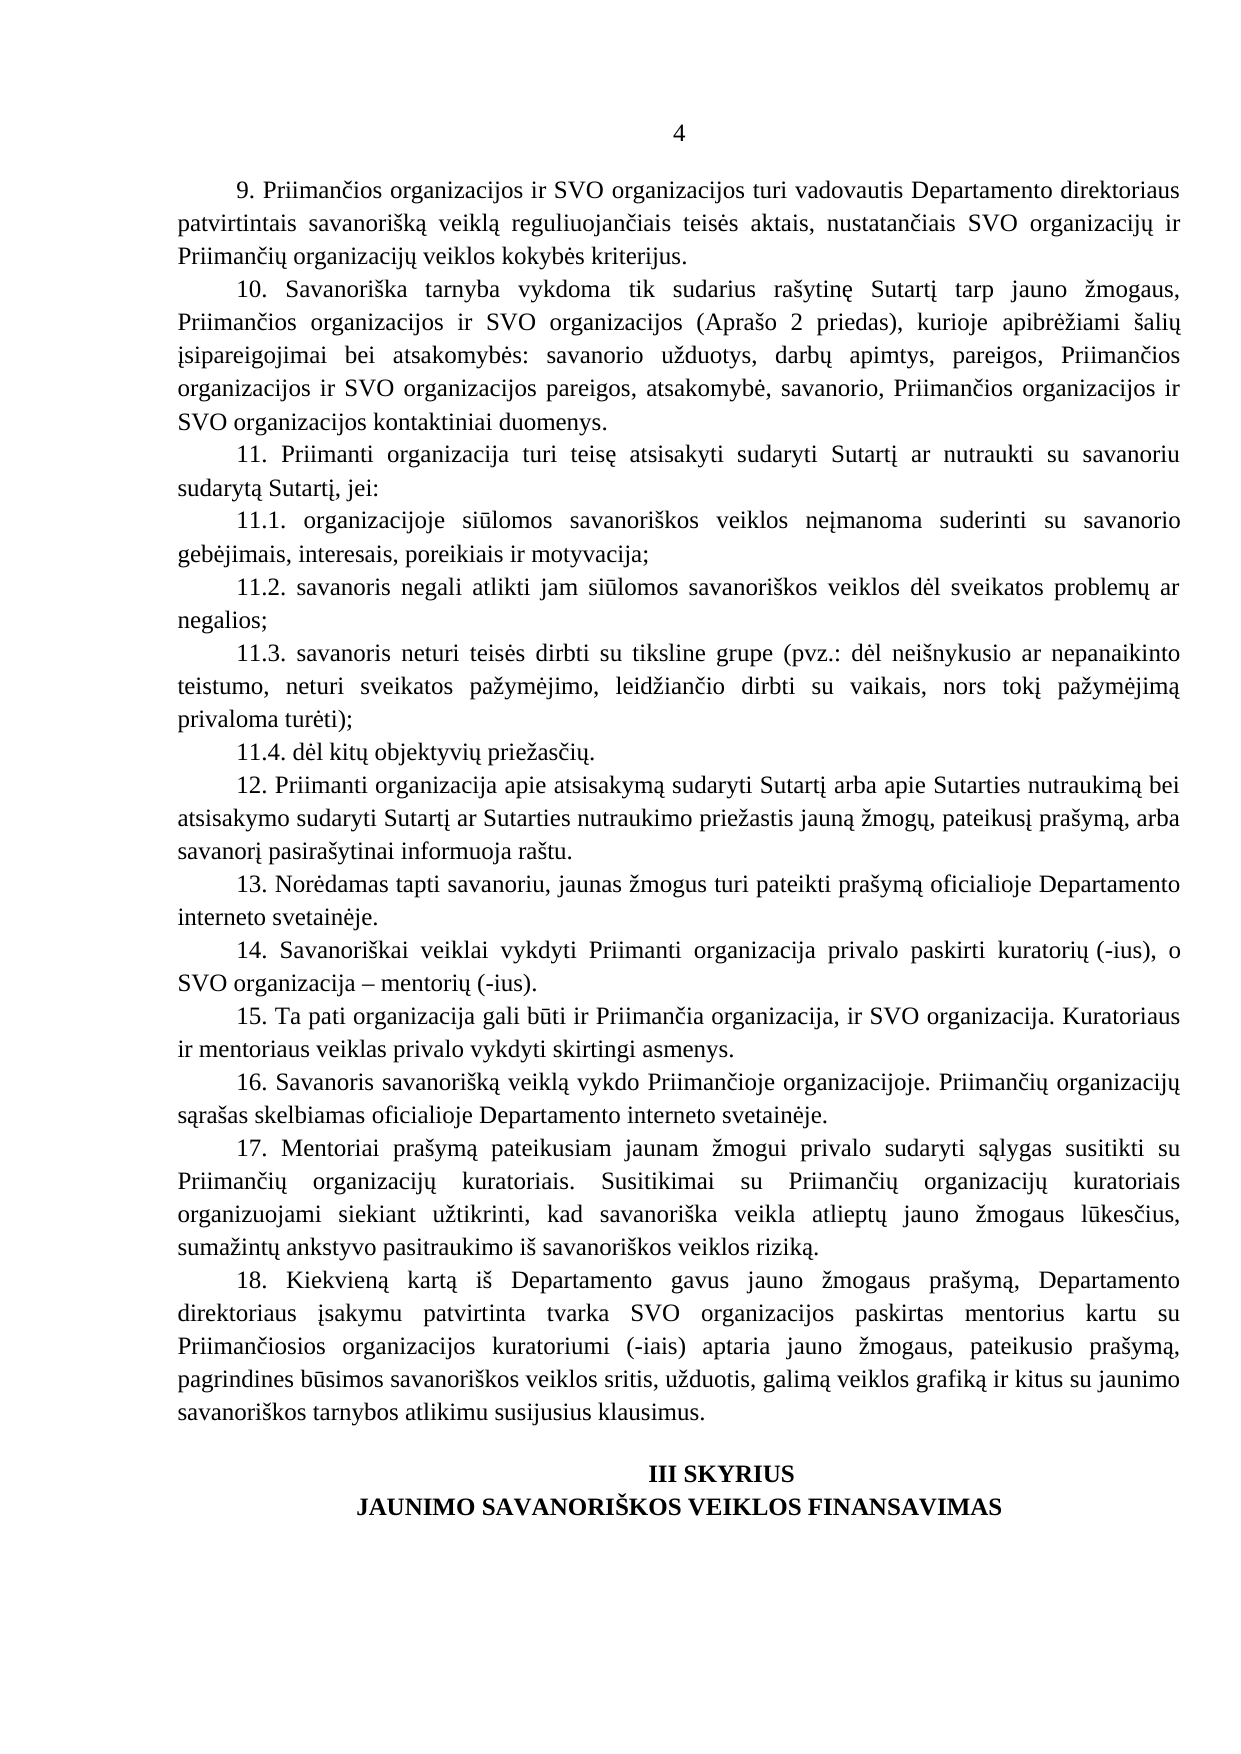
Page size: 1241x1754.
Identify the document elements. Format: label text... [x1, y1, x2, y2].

text 16. Savanoris savanorišką veiklą vykdo Priimančioje organizacijoje. Priimančių organizacijų sąrašas skelbiamas oficialioje Departamento interneto svetainėje. [177, 1067, 1181, 1129]
text 11.3. savanoris neturi teisės dirbti su tiksline grupe (pvz.: dėl neišnykusio ar nepanaikinto teistumo, neturi sveikatos pažymėjimo, leidžiančio dirbti su vaikais, nors tokį pažymėjimą privaloma turėti); [177, 638, 1181, 732]
text 14. Savanoriškai veiklai vykdyti Priimanti organizacija privalo paskirti kuratorių (‑ius), o SVO organizacija – mentorių (-ius). [177, 935, 1181, 997]
text 17. Mentoriai prašymą pateikusiam jaunam žmogui privalo sudaryti sąlygas susitikti su Priimančių organizacijų kuratoriais. Susitikimai su Priimančių organizacijų kuratoriais organizuojami siekiant užtikrinti, kad savanoriška veikla atlieptų jauno žmogaus lūkesčius, sumažintų ankstyvo pasitraukimo iš savanoriškos veiklos riziką. [177, 1133, 1181, 1261]
text 11.2. savanoris negali atlikti jam siūlomos savanoriškos veiklos dėl sveikatos problemų ar negalios; [177, 572, 1181, 633]
text 11. Priimanti organizacija turi teisę atsisakyti sudaryti Sutartį ar nutraukti su savanoriu sudarytą Sutartį, jei: [177, 439, 1181, 501]
text 12. Priimanti organizacija apie atsisakymą sudaryti Sutartį arba apie Sutarties nutraukimą bei atsisakymo sudaryti Sutartį ar Sutarties nutraukimo priežastis jauną žmogų, pateikusį prašymą, arba savanorį pasirašytinai informuoja raštu. [177, 770, 1181, 864]
text 13. Norėdamas tapti savanoriu, jaunas žmogus turi pateikti prašymą oficialioje Departamento interneto svetainėje. [177, 869, 1181, 931]
text 18. Kiekvieną kartą iš Departamento gavus jauno žmogaus prašymą, Departamento direktoriaus įsakymu patvirtinta tvarka SVO organizacijos paskirtas mentorius kartu su Priimančiosios organizacijos kuratoriumi (-iais) aptaria jauno žmogaus, pateikusio prašymą, pagrindines būsimos savanoriškos veiklos sritis, užduotis, galimą veiklos grafiką ir kitus su jaunimo savanoriškos tarnybos atlikimu susijusius klausimus. [177, 1265, 1181, 1426]
text 9. Priimančios organizacijos ir SVO organizacijos turi vadovautis Departamento direktoriaus patvirtintais savanorišką veiklą reguliuojančiais teisės aktais, nustatančiais SVO organizacijų ir Priimančių organizacijų veiklos kokybės kriterijus. [177, 175, 1181, 270]
text 11.1. organizacijoje siūlomos savanoriškos veiklos neįmanoma suderinti su savanorio gebėjimais, interesais, poreikiais ir motyvacija; [177, 506, 1181, 567]
text JAUNIMO SAVANORIŠKOS VEIKLOS FINANSAVIMAS [177, 1492, 1181, 1521]
text 15. Ta pati organizacija gali būti ir Priimančia organizacija, ir SVO organizacija. Kuratoriaus ir mentoriaus veiklas privalo vykdyti skirtingi asmenys. [177, 1001, 1181, 1063]
text 10. Savanoriška tarnyba vykdoma tik sudarius rašytinę Sutartį tarp jauno žmogaus, Priimančios organizacijos ir SVO organizacijos (Aprašo 2 priedas), kurioje apibrėžiami šalių įsipareigojimai bei atsakomybės: savanorio užduotys, darbų apimtys, pareigos, Priimančios organizacijos ir SVO organizacijos pareigos, atsakomybė, savanorio, Priimančios organizacijos ir SVO organizacijos kontaktiniai duomenys. [177, 274, 1181, 435]
text III SKYRIUS [262, 1459, 1181, 1488]
text 11.4. dėl kitų objektyvių priežasčių. [177, 737, 1181, 766]
